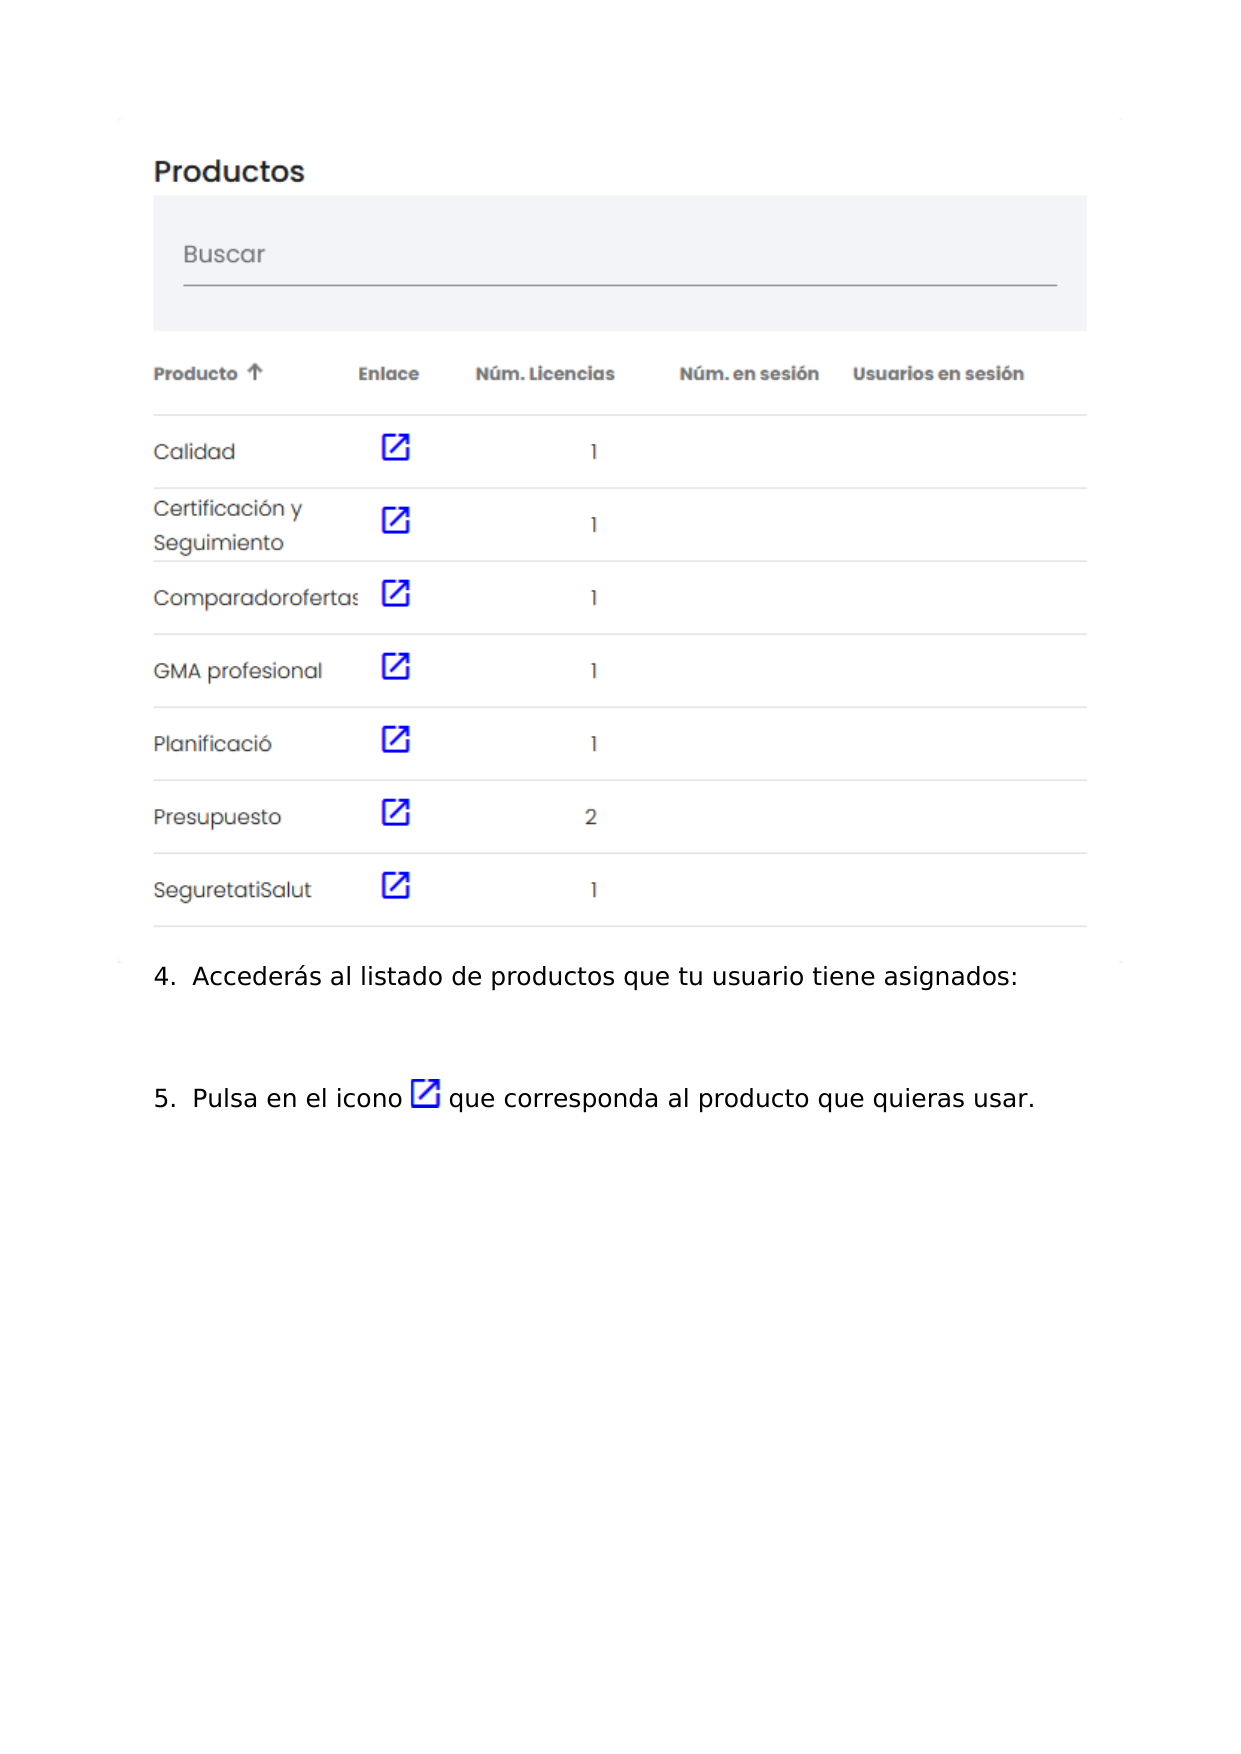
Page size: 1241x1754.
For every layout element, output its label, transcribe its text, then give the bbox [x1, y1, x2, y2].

list Pulsa en el icono que corresponda al producto que quieras usar. [177, 1079, 1122, 1113]
picture [410, 1079, 441, 1108]
list Accederás al listado de productos que tu usuario tiene asignados: [177, 963, 1122, 1079]
picture [118, 118, 1123, 963]
